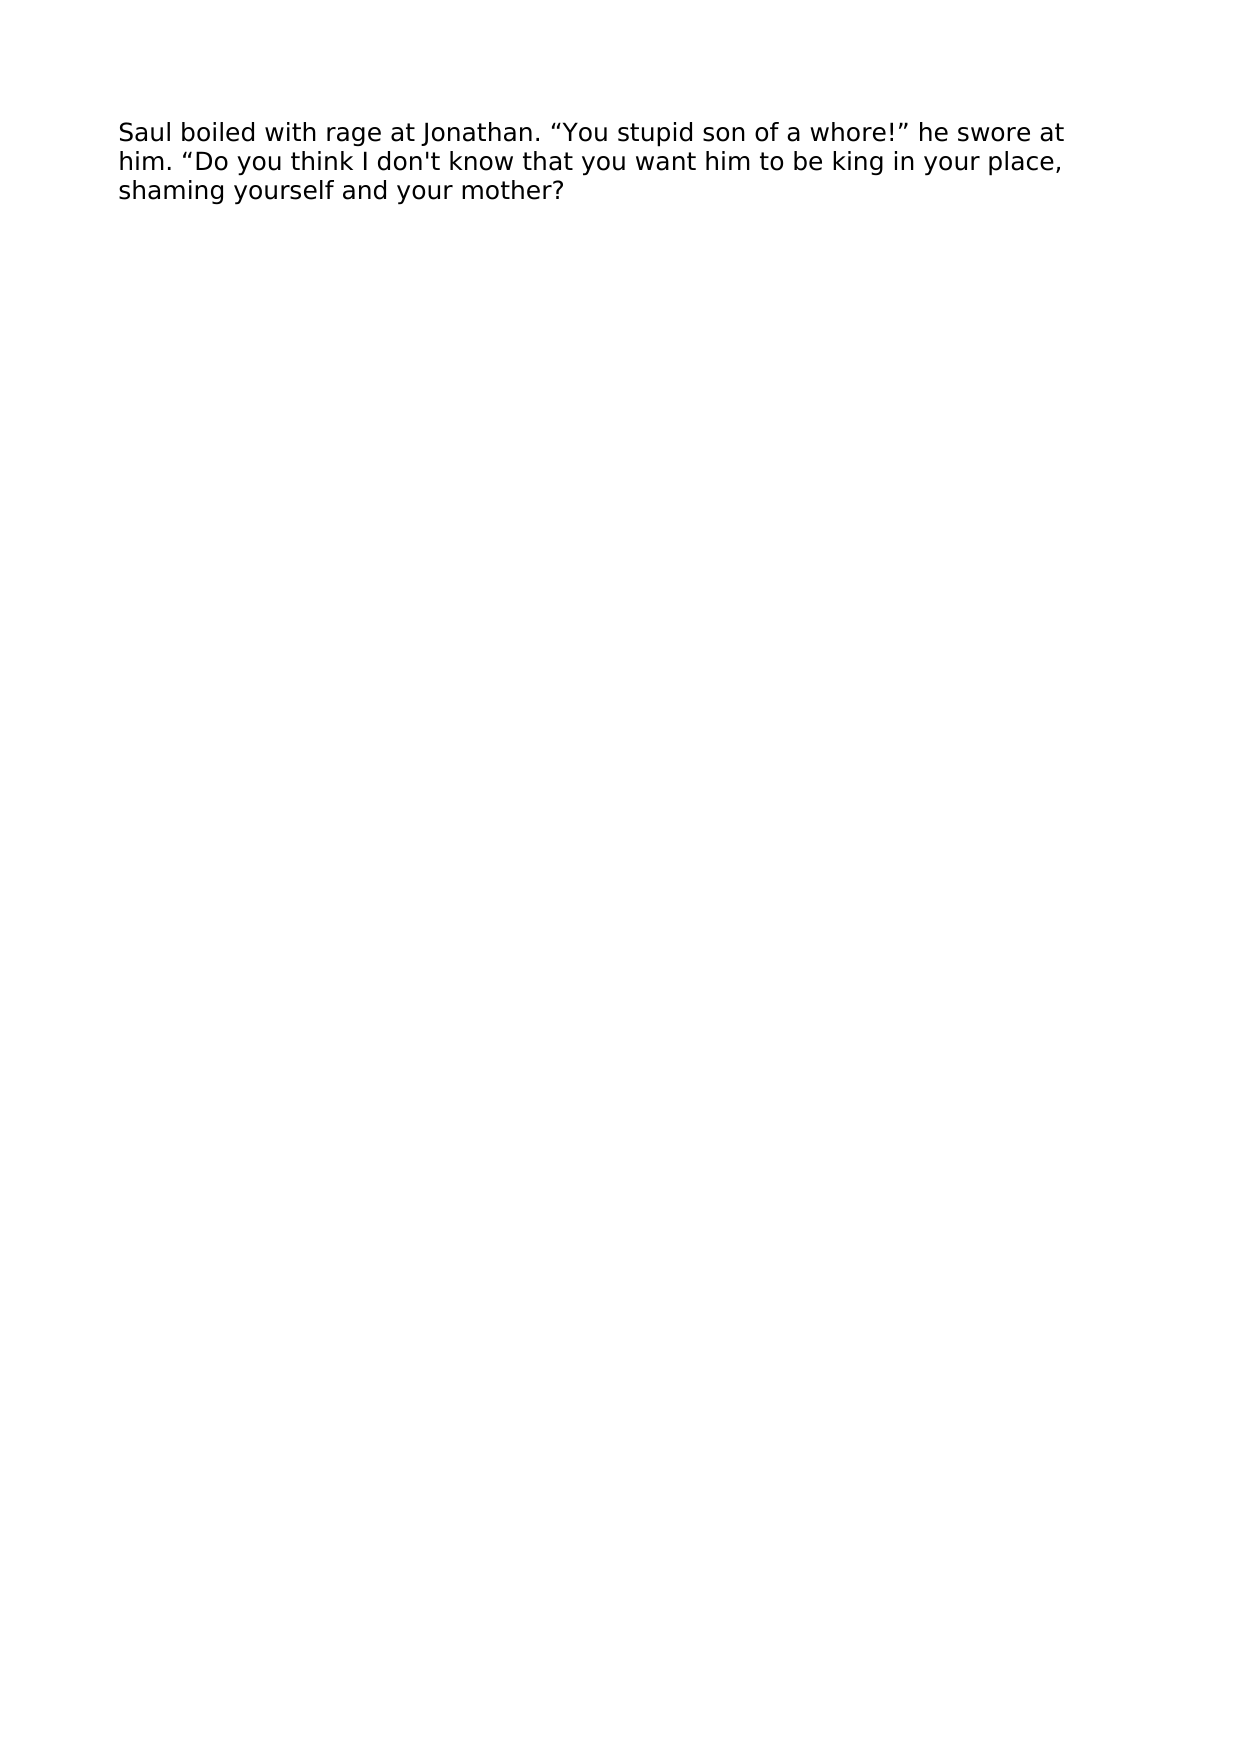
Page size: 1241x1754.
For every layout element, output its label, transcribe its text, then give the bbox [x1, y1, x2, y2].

text Saul boiled with rage at Jonathan. “You stupid son of a whore!” he swore at him. “Do you think I don't know that you want him to be king in your place, shaming yourself and your mother? [118, 118, 1122, 206]
